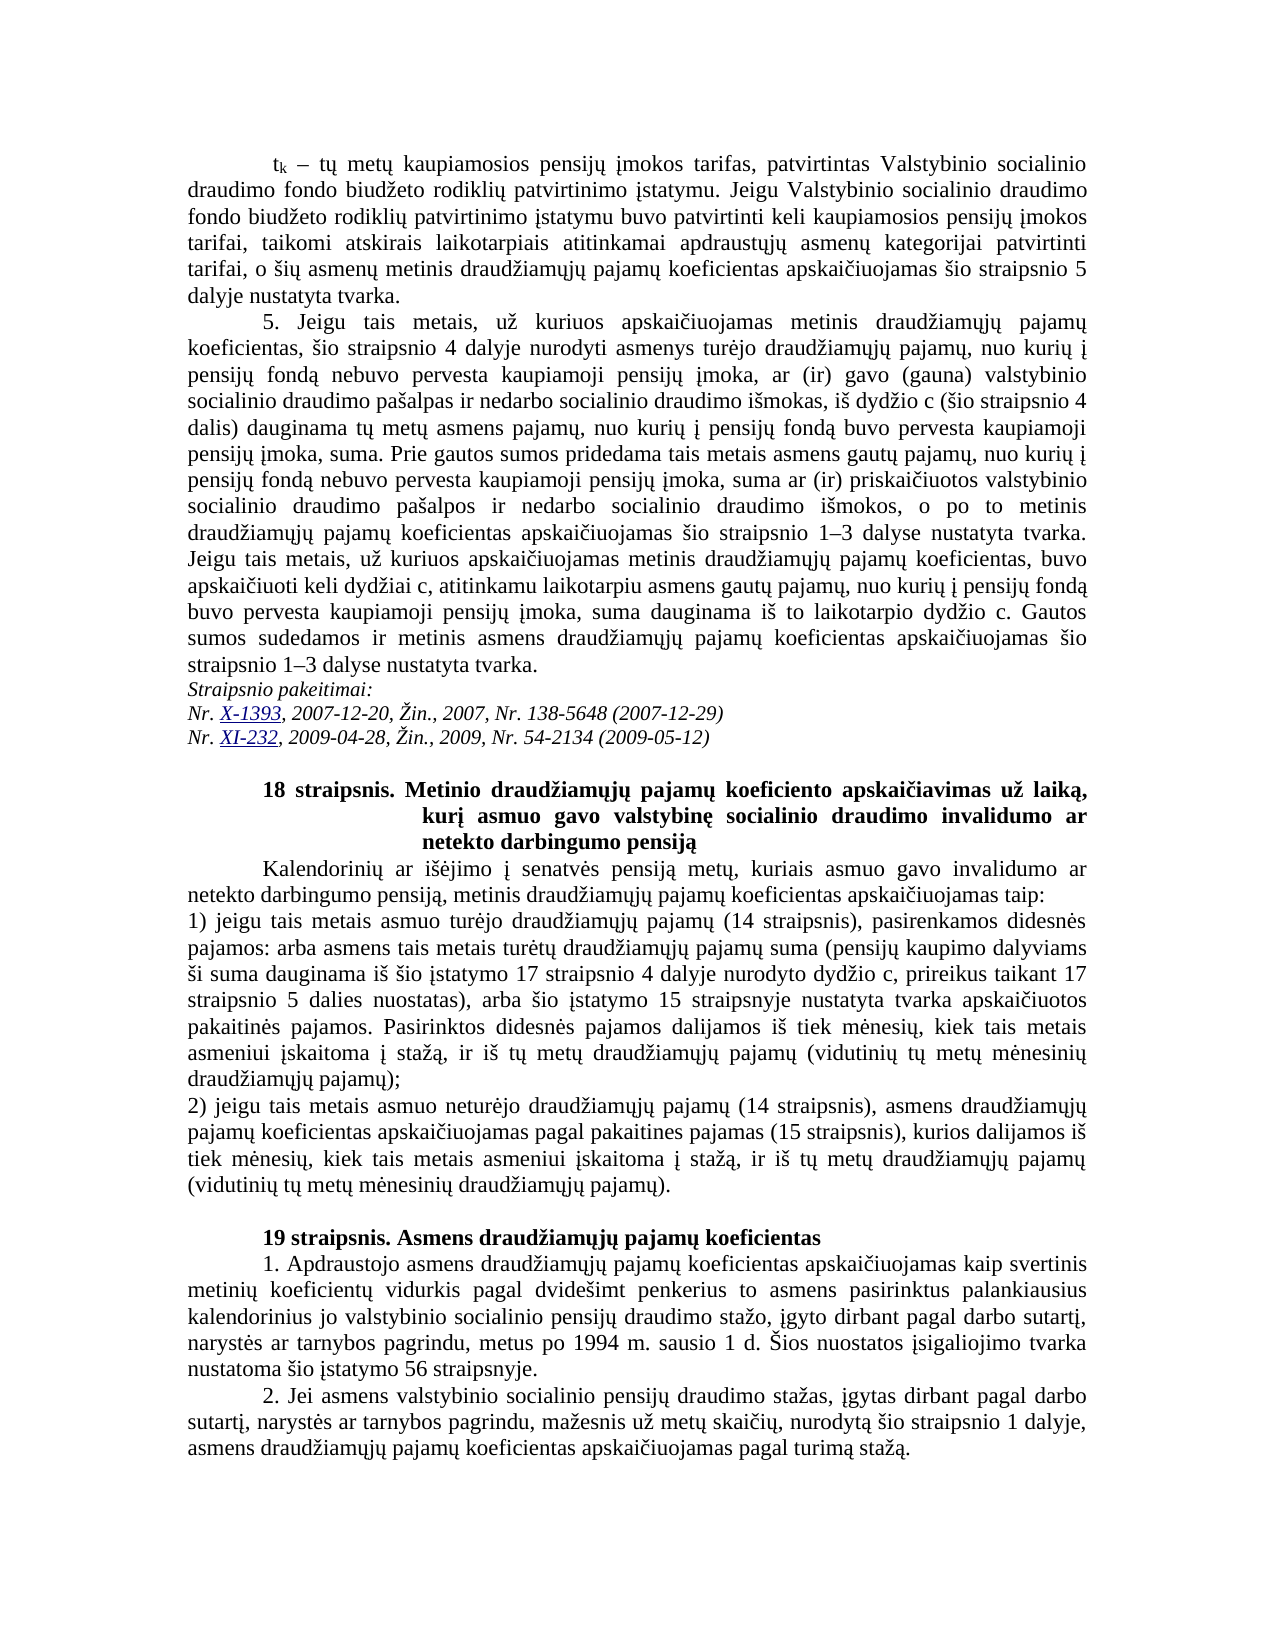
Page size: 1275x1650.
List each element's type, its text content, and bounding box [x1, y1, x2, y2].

text 2. Jei asmens valstybinio socialinio pensijų draudimo stažas, įgytas dirbant pagal darbo sutartį, narystės ar tarnybos pagrindu, mažesnis už metų skaičių, nurodytą šio straipsnio 1 dalyje, asmens draudžiamųjų pajamų koeficientas apskaičiuojamas pagal turimą stažą. [187, 1382, 1088, 1461]
text tk – tų metų kaupiamosios pensijų įmokos tarifas, patvirtintas Valstybinio socialinio draudimo fondo biudžeto rodiklių patvirtinimo įstatymu. Jeigu Valstybinio socialinio draudimo fondo biudžeto rodiklių patvirtinimo įstatymu buvo patvirtinti keli kaupiamosios pensijų įmokos tarifai, taikomi atskirais laikotarpiais atitinkamai apdraustųjų asmenų kategorijai patvirtinti tarifai, o šių asmenų metinis draudžiamųjų pajamų koeficientas apskaičiuojamas šio straipsnio 5 dalyje nustatyta tvarka. [187, 150, 1088, 308]
text 5. Jeigu tais metais, už kuriuos apskaičiuojamas metinis draudžiamųjų pajamų koeficientas, šio straipsnio 4 dalyje nurodyti asmenys turėjo draudžiamųjų pajamų, nuo kurių į pensijų fondą nebuvo pervesta kaupiamoji pensijų įmoka, ar (ir) gavo (gauna) valstybinio socialinio draudimo pašalpas ir nedarbo socialinio draudimo išmokas, iš dydžio c (šio straipsnio 4 dalis) dauginama tų metų asmens pajamų, nuo kurių į pensijų fondą buvo pervesta kaupiamoji pensijų įmoka, suma. Prie gautos sumos pridedama tais metais asmens gautų pajamų, nuo kurių į pensijų fondą nebuvo pervesta kaupiamoji pensijų įmoka, suma ar (ir) priskaičiuotos valstybinio socialinio draudimo pašalpos ir nedarbo socialinio draudimo išmokos, o po to metinis draudžiamųjų pajamų koeficientas apskaičiuojamas šio straipsnio 1–3 dalyse nustatyta tvarka. Jeigu tais metais, už kuriuos apskaičiuojamas metinis draudžiamųjų pajamų koeficientas, buvo apskaičiuoti keli dydžiai c, atitinkamu laikotarpiu asmens gautų pajamų, nuo kurių į pensijų fondą buvo pervesta kaupiamoji pensijų įmoka, suma dauginama iš to laikotarpio dydžio c. Gautos sumos sudedamos ir metinis asmens draudžiamųjų pajamų koeficientas apskaičiuojamas šio straipsnio 1–3 dalyse nustatyta tvarka. [187, 308, 1088, 677]
text Kalendorinių ar išėjimo į senatvės pensiją metų, kuriais asmuo gavo invalidumo ar netekto darbingumo pensiją, metinis draudžiamųjų pajamų koeficientas apskaičiuojamas taip: [187, 855, 1088, 907]
text Straipsnio pakeitimai: [187, 677, 1088, 701]
text 19 straipsnis. Asmens draudžiamųjų pajamų koeficientas [187, 1224, 1088, 1250]
text 2) jeigu tais metais asmuo neturėjo draudžiamųjų pajamų (14 straipsnis), asmens draudžiamųjų pajamų koeficientas apskaičiuojamas pagal pakaitines pajamas (15 straipsnis), kurios dalijamos iš tiek mėnesių, kiek tais metais asmeniui įskaitoma į stažą, ir iš tų metų draudžiamųjų pajamų (vidutinių tų metų mėnesinių draudžiamųjų pajamų). [187, 1092, 1088, 1197]
text 1. Apdraustojo asmens draudžiamųjų pajamų koeficientas apskaičiuojamas kaip svertinis metinių koeficientų vidurkis pagal dvidešimt penkerius to asmens pasirinktus palankiausius kalendorinius jo valstybinio socialinio pensijų draudimo stažo, įgyto dirbant pagal darbo sutartį, narystės ar tarnybos pagrindu, metus po 1994 m. sausio 1 d. Šios nuostatos įsigaliojimo tvarka nustatoma šio įstatymo 56 straipsnyje. [187, 1250, 1088, 1382]
text Nr. X-1393, 2007-12-20, Žin., 2007, Nr. 138-5648 (2007-12-29) [187, 701, 1088, 725]
text 1) jeigu tais metais asmuo turėjo draudžiamųjų pajamų (14 straipsnis), pasirenkamos didesnės pajamos: arba asmens tais metais turėtų draudžiamųjų pajamų suma (pensijų kaupimo dalyviams ši suma dauginama iš šio įstatymo 17 straipsnio 4 dalyje nurodyto dydžio c, prireikus taikant 17 straipsnio 5 dalies nuostatas), arba šio įstatymo 15 straipsnyje nustatyta tvarka apskaičiuotos pakaitinės pajamos. Pasirinktos didesnės pajamos dalijamos iš tiek mėnesių, kiek tais metais asmeniui įskaitoma į stažą, ir iš tų metų draudžiamųjų pajamų (vidutinių tų metų mėnesinių draudžiamųjų pajamų); [187, 907, 1088, 1092]
text Nr. XI-232, 2009-04-28, Žin., 2009, Nr. 54-2134 (2009-05-12) [187, 725, 1087, 749]
text 18 straipsnis. Metinio draudžiamųjų pajamų koeficiento apskaičiavimas už laiką, kurį asmuo gavo valstybinę socialinio draudimo invalidumo ar netekto darbingumo pensiją [262, 776, 1088, 855]
